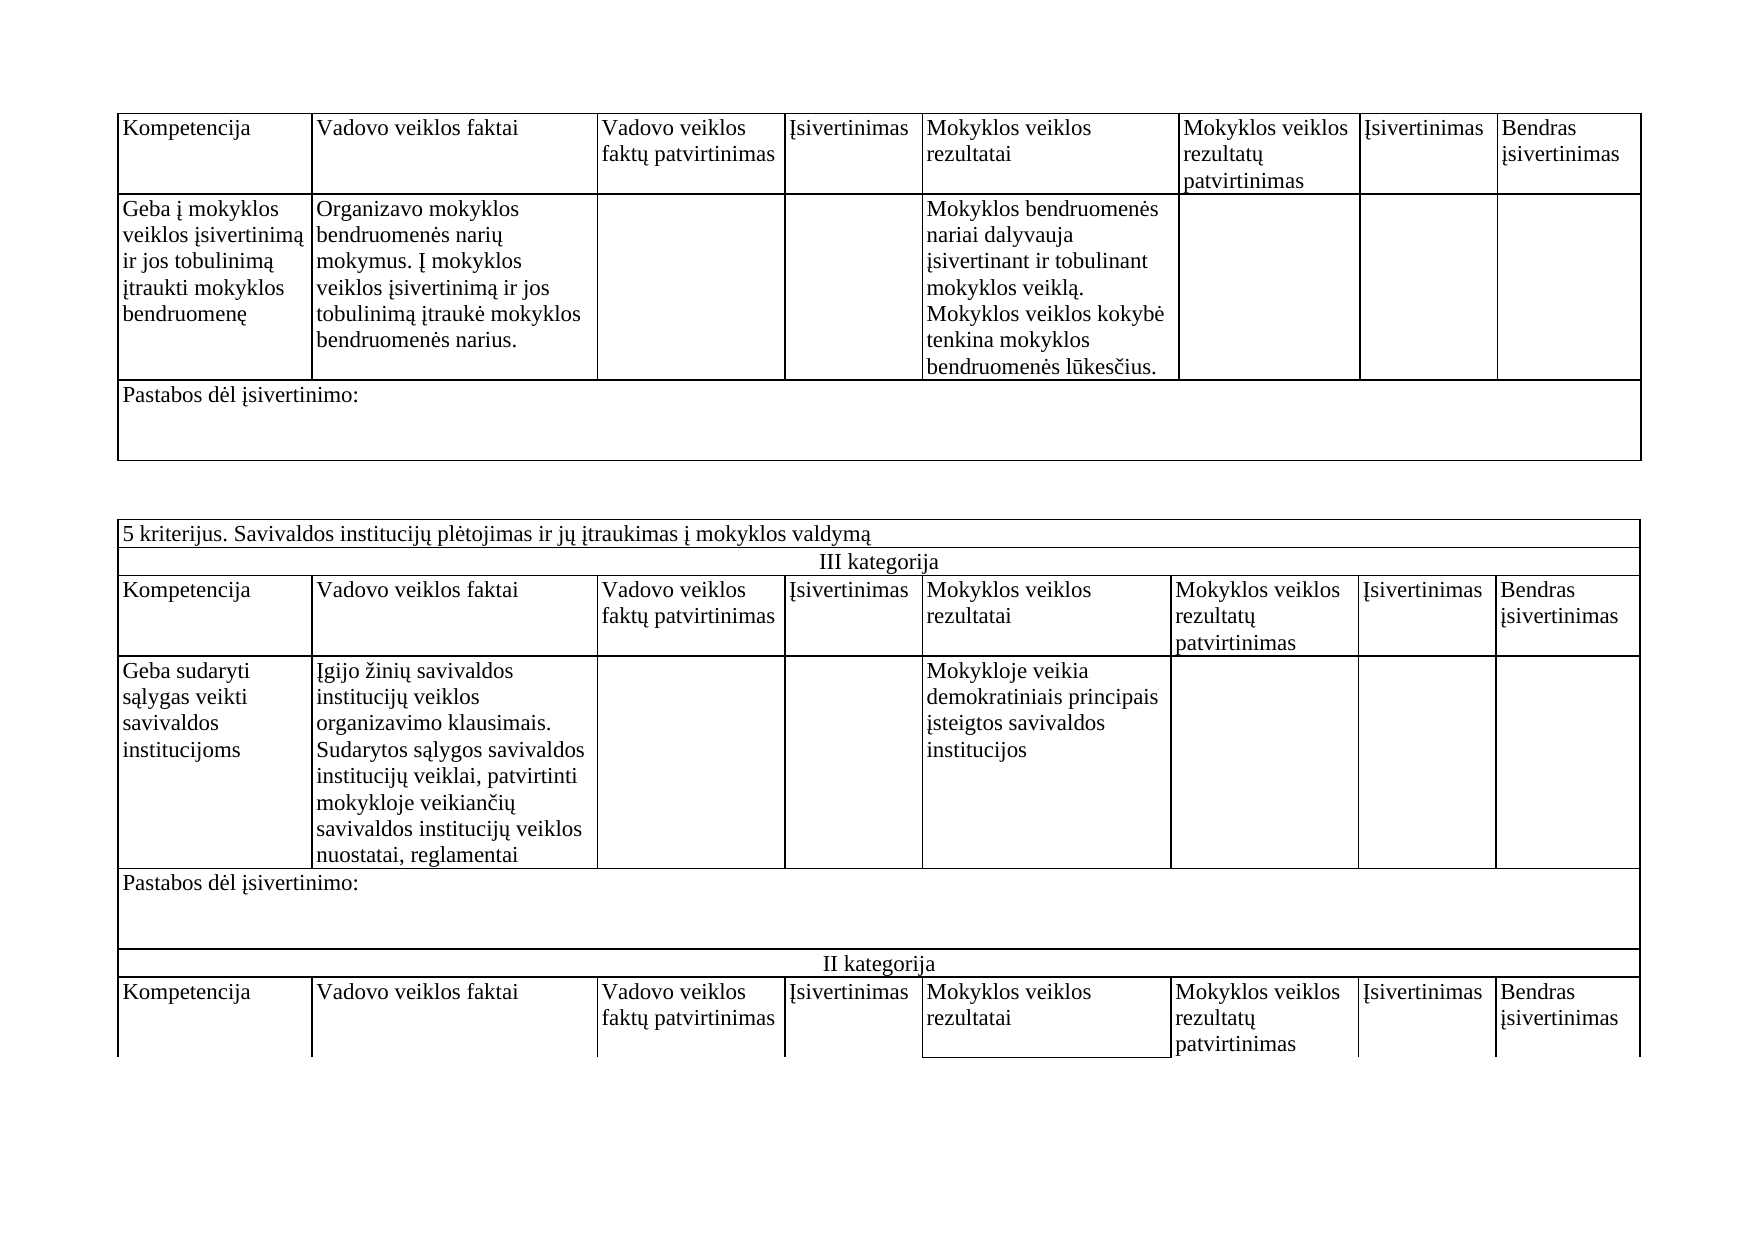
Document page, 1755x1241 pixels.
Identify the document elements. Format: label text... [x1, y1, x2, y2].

table_cell Kompetencija [119, 576, 311, 655]
table_cell Įsivertinimas [786, 978, 922, 1057]
table_cell Geba sudaryti sąlygas veikti savivaldos institucijoms [119, 657, 311, 868]
table_cell [786, 195, 922, 379]
table_cell Vadovo veiklos faktų patvirtinimas [598, 114, 784, 193]
table_cell Įsivertinimas [1359, 576, 1495, 655]
table_cell Įsivertinimas [786, 576, 922, 655]
table_cell [598, 195, 784, 379]
table_cell Mokykloje veikia demokratiniais principais įsteigtos savivaldos institucijos [923, 657, 1170, 868]
table_cell Vadovo veiklos faktai [313, 978, 597, 1057]
table_cell Bendras įsivertinimas [1497, 576, 1639, 655]
table_cell Kompetencija [119, 114, 311, 193]
table_cell [786, 657, 922, 868]
table_cell Vadovo veiklos faktai [313, 576, 597, 655]
table_cell Vadovo veiklos faktų patvirtinimas [598, 978, 784, 1057]
table_cell Įsivertinimas [786, 114, 922, 193]
table_cell [1497, 657, 1639, 868]
table_cell [598, 657, 784, 868]
table_cell Organizavo mokyklos bendruomenės narių mokymus. Į mokyklos veiklos įsivertinimą ir jos tobulinimą įtraukė mokyklos bendruomenės narius. [313, 195, 597, 379]
table_cell Vadovo veiklos faktai [313, 114, 597, 193]
table_cell Vadovo veiklos faktų patvirtinimas [598, 576, 784, 655]
table_cell Įsivertinimas [1359, 978, 1495, 1057]
table_cell Bendras įsivertinimas [1497, 978, 1639, 1057]
table_cell Mokyklos veiklos rezultatai [923, 978, 1170, 1057]
table_cell Kompetencija [119, 978, 311, 1057]
table_cell [1180, 195, 1359, 379]
table_cell Įsivertinimas [1361, 114, 1497, 193]
table_cell [1172, 657, 1358, 868]
table_cell Geba į mokyklos veiklos įsivertinimą ir jos tobulinimą įtraukti mokyklos bendruomenę [119, 195, 311, 379]
table_cell Bendras įsivertinimas [1498, 114, 1640, 193]
table_cell [1498, 195, 1640, 379]
table_cell [1361, 195, 1497, 379]
table_cell Mokyklos veiklos rezultatai [923, 114, 1178, 193]
table_cell Mokyklos veiklos rezultatai [923, 576, 1170, 655]
table_cell [1359, 657, 1495, 868]
